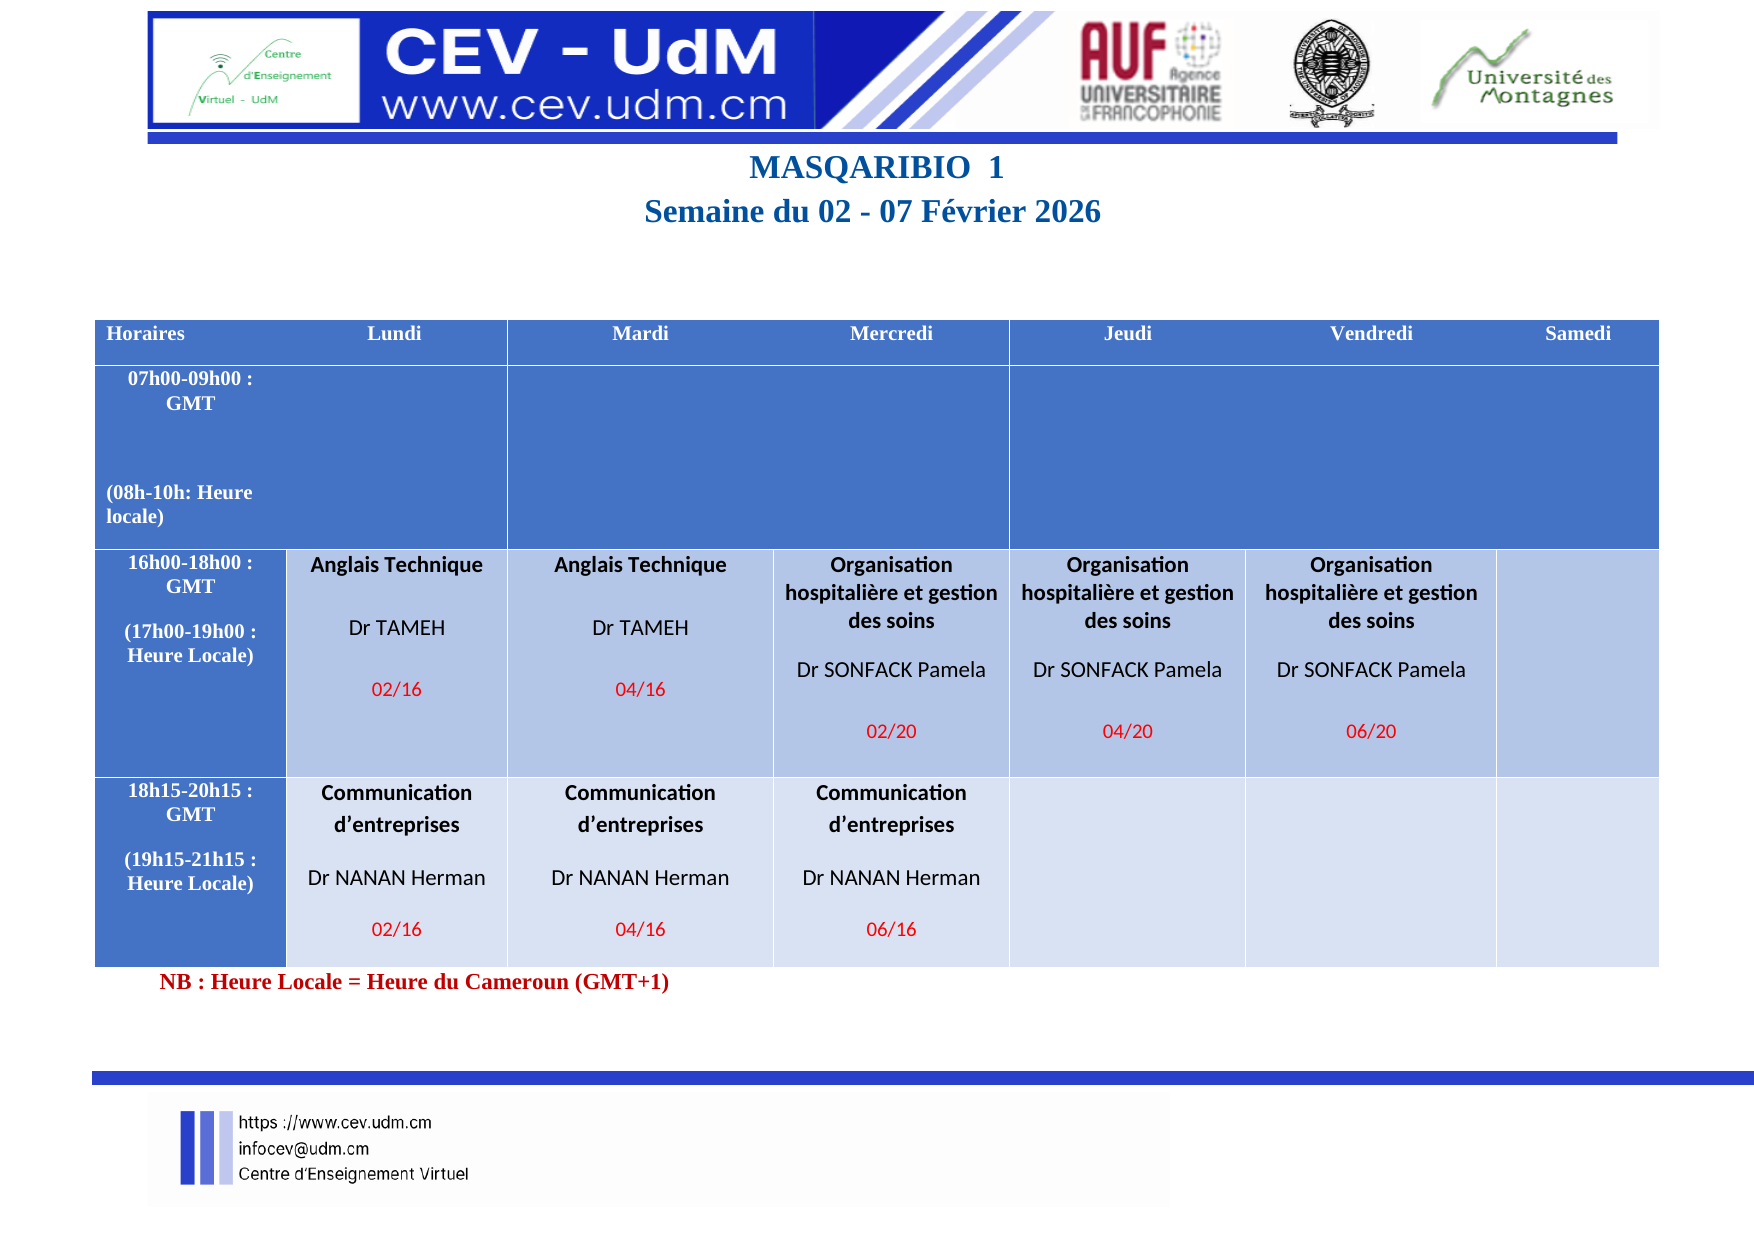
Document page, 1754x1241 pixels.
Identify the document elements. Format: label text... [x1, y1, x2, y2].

table_cell Communication d’entreprises Dr NANAN Herman 02/16 [287, 778, 507, 967]
table_cell Organisation hospitalière et gestion des soins Dr SONFACK Pamela 04/20 [1010, 550, 1245, 777]
table_cell 07h00-09h00 : GMT (08h-10h: Heure locale) [95, 366, 286, 549]
table_header Mercredi [773, 320, 1009, 365]
table_cell [286, 366, 507, 549]
table_cell Anglais Technique Dr TAMEH 02/16 [287, 550, 507, 777]
table_cell Communication d’entreprises Dr NANAN Herman 06/16 [774, 778, 1009, 967]
table_cell 18h15-20h15 : GMT (19h15-21h15 : Heure Locale) [95, 778, 286, 967]
table_cell Anglais Technique Dr TAMEH 04/16 [508, 550, 773, 777]
text Semaine du 02 - 07 Février 2026 [148, 192, 1606, 230]
table_cell Communication d’entreprises Dr NANAN Herman 04/16 [508, 778, 773, 967]
table_header Horaires [95, 320, 286, 365]
table_cell [1497, 366, 1659, 549]
table_cell [1010, 778, 1245, 967]
table_cell [508, 366, 773, 549]
table_cell [1497, 778, 1659, 967]
table_cell [1010, 366, 1246, 549]
table_header Jeudi [1010, 320, 1246, 365]
table_cell 16h00-18h00 : GMT (17h00-19h00 : Heure Locale) [95, 550, 286, 777]
table_cell [773, 366, 1009, 549]
text NB : Heure Locale = Heure du Cameroun (GMT+1) [74, 968, 1606, 994]
table_header Mardi [508, 320, 773, 365]
table_header Vendredi [1246, 320, 1497, 365]
table_header Lundi [286, 320, 507, 365]
table_cell Organisation hospitalière et gestion des soins Dr SONFACK Pamela 06/20 [1246, 550, 1496, 777]
table_cell [1497, 550, 1659, 777]
table_cell [1246, 778, 1496, 967]
table_cell [1246, 366, 1497, 549]
text MASQARIBIO 1 [148, 148, 1606, 186]
table_cell Organisation hospitalière et gestion des soins Dr SONFACK Pamela 02/20 [774, 550, 1009, 777]
table_header Samedi [1497, 320, 1659, 365]
